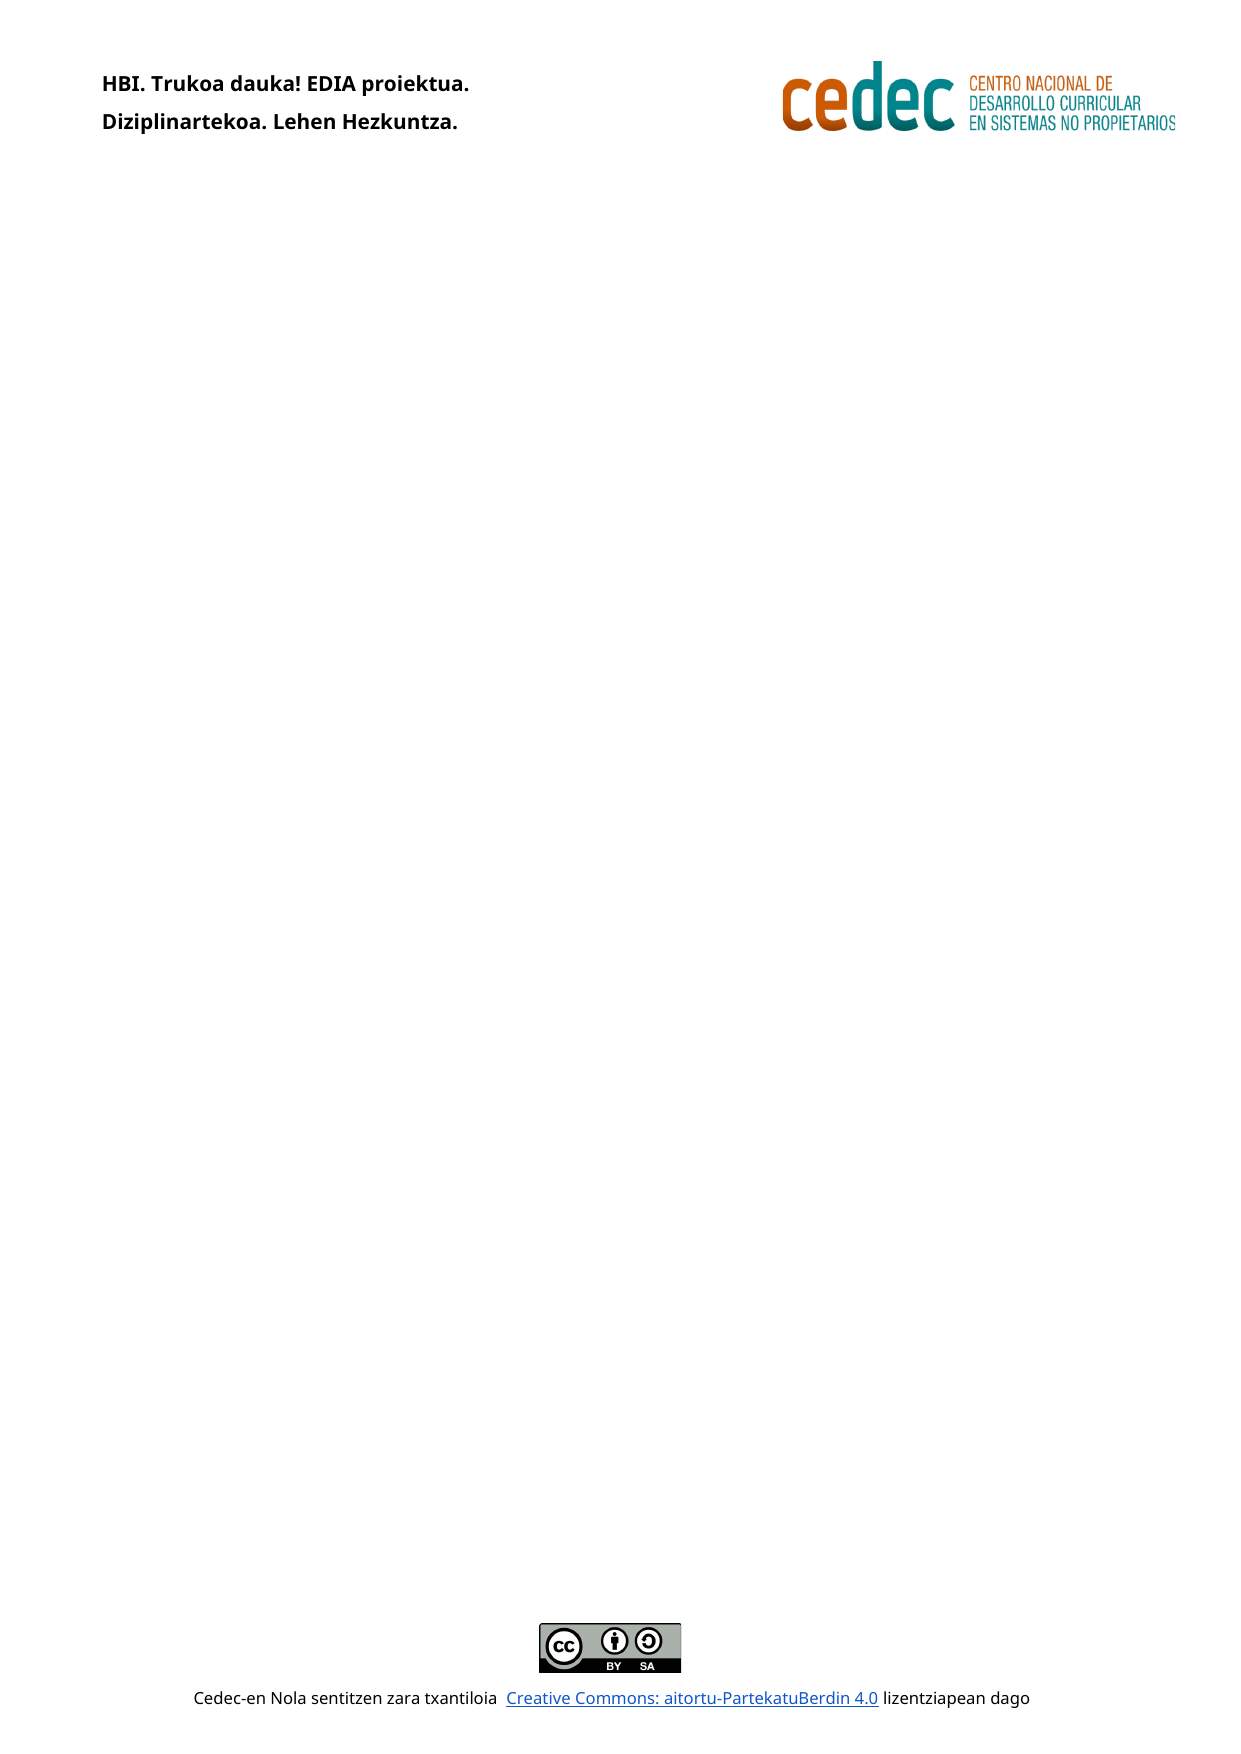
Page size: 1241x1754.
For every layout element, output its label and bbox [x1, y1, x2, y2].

picture [782, 61, 1175, 131]
picture [539, 1623, 682, 1673]
